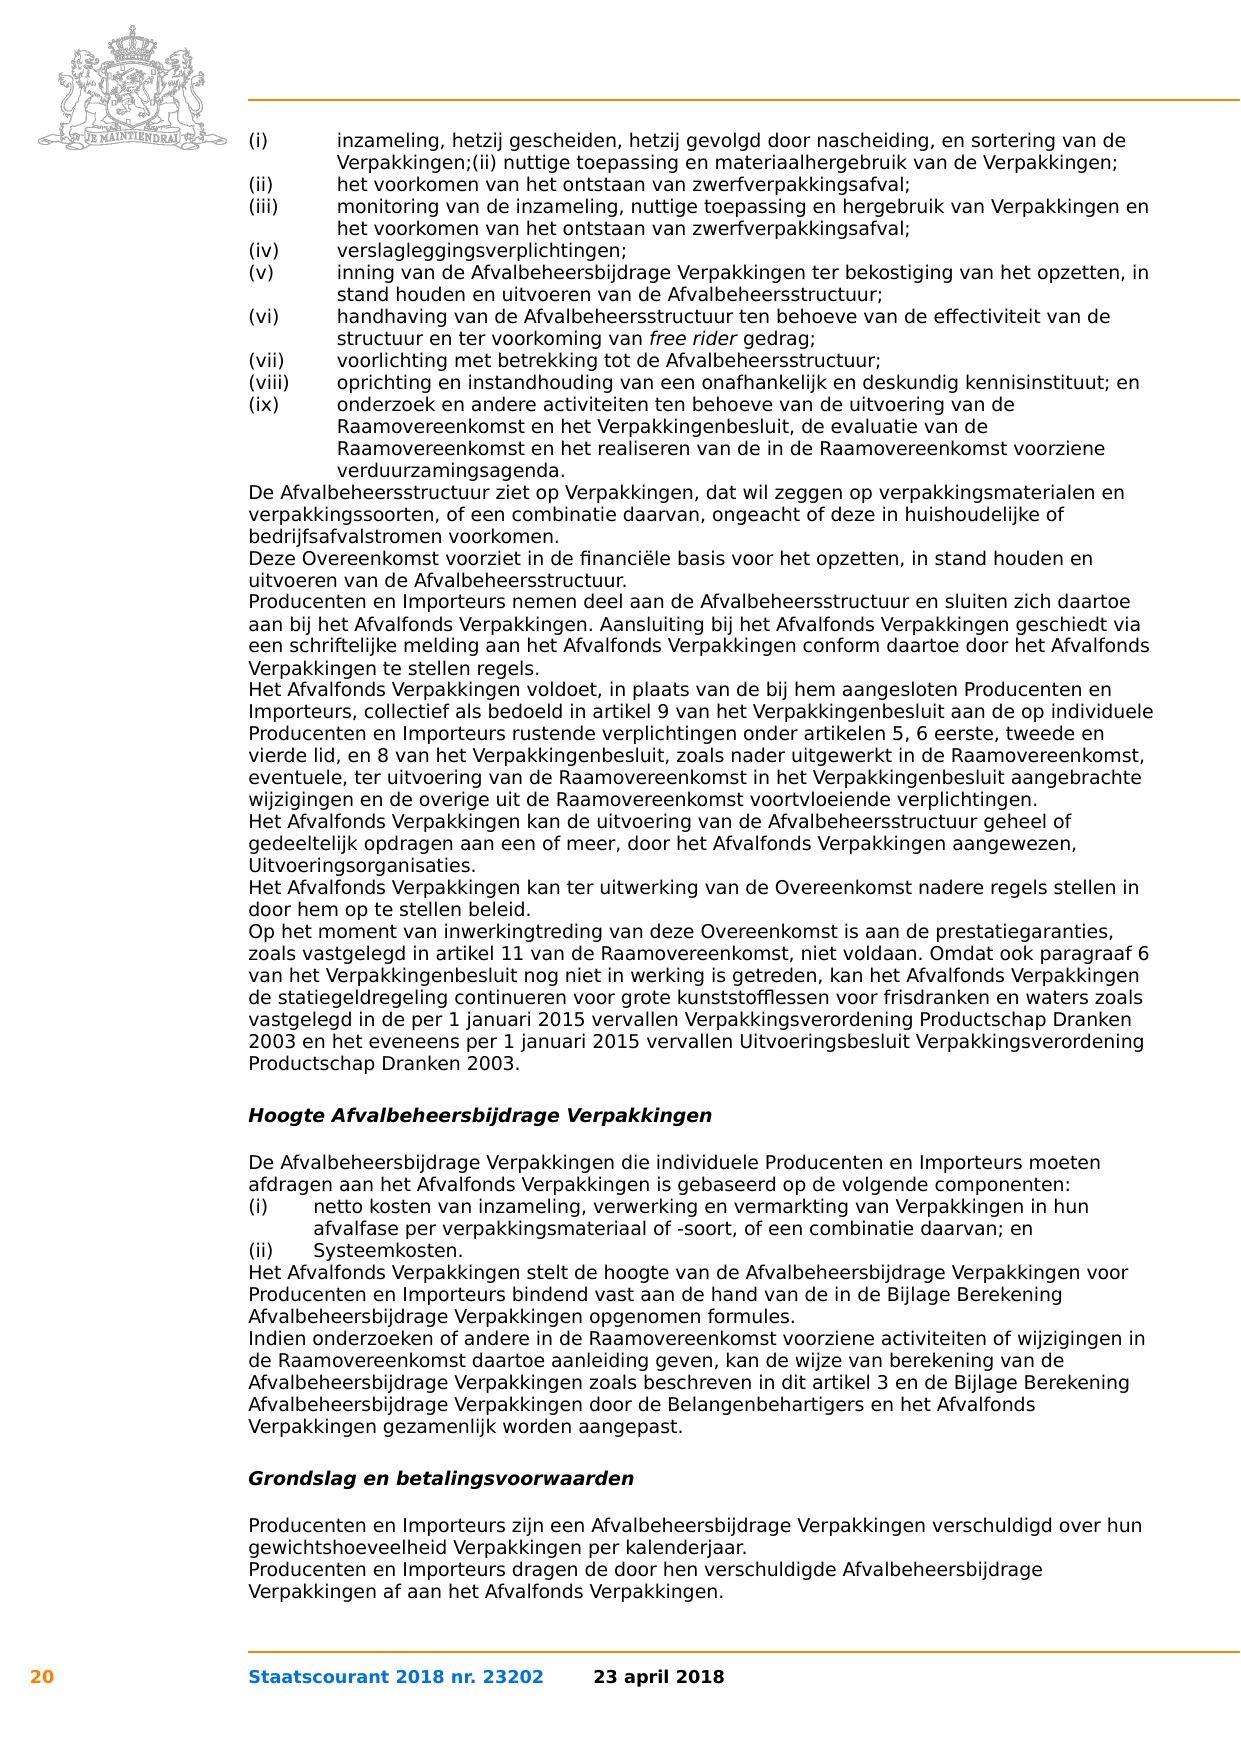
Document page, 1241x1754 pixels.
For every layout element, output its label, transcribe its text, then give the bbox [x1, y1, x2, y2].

text (ii) het voorkomen van het ontstaan van zwerfverpakkingsafval; [248, 174, 1163, 196]
text (v) inning van de Afvalbeheersbijdrage Verpakkingen ter bekostiging van het opzetten, in stand houden en uitvoeren van de Afvalbeheersstructuur; [248, 262, 1163, 306]
text Producenten en Importeurs dragen de door hen verschuldigde Afvalbeheersbijdrage Verpakkingen af aan het Afvalfonds Verpakkingen. [248, 1559, 1163, 1603]
text Producenten en Importeurs nemen deel aan de Afvalbeheersstructuur en sluiten zich daartoe aan bij het Afvalfonds Verpakkingen. Aansluiting bij het Afvalfonds Verpakkingen geschiedt via een schriftelijke melding aan het Afvalfonds Verpakkingen conform daartoe door het Afvalfonds Verpakkingen te stellen regels. [248, 591, 1163, 679]
text De Afvalbeheersstructuur ziet op Verpakkingen, dat wil zeggen op verpakkingsmaterialen en verpakkingssoorten, of een combinatie daarvan, ongeacht of deze in huishoudelijke of bedrijfsafvalstromen voorkomen. [248, 482, 1163, 547]
text (vi) handhaving van de Afvalbeheersstructuur ten behoeve van de effectiviteit van de structuur en ter voorkoming van free rider gedrag; [248, 306, 1163, 350]
subtitle Hoogte Afvalbeheersbijdrage Verpakkingen [248, 1105, 1163, 1127]
text De Afvalbeheersbijdrage Verpakkingen die individuele Producenten en Importeurs moeten afdragen aan het Afvalfonds Verpakkingen is gebaseerd op de volgende componenten: [248, 1152, 1163, 1196]
text Het Afvalfonds Verpakkingen kan de uitvoering van de Afvalbeheersstructuur geheel of gedeeltelijk opdragen aan een of meer, door het Afvalfonds Verpakkingen aangewezen, Uitvoeringsorganisaties. [248, 811, 1163, 877]
text (ii) Systeemkosten. [248, 1240, 1163, 1262]
text (ix) onderzoek en andere activiteiten ten behoeve van de uitvoering van de Raamovereenkomst en het Verpakkingenbesluit, de evaluatie van de Raamovereenkomst en het realiseren van de in de Raamovereenkomst voorziene verduurzamingsagenda. [248, 394, 1163, 482]
subtitle Grondslag en betalingsvoorwaarden [248, 1468, 1163, 1490]
text (iii) monitoring van de inzameling, nuttige toepassing en hergebruik van Verpakkingen en het voorkomen van het ontstaan van zwerfverpakkingsafval; [248, 196, 1163, 240]
text Het Afvalfonds Verpakkingen voldoet, in plaats van de bij hem aangesloten Producenten en Importeurs, collectief als bedoeld in artikel 9 van het Verpakkingenbesluit aan de op individuele Producenten en Importeurs rustende verplichtingen onder artikelen 5, 6 eerste, tweede en vierde lid, en 8 van het Verpakkingenbesluit, zoals nader uitgewerkt in de Raamovereenkomst, eventuele, ter uitvoering van de Raamovereenkomst in het Verpakkingenbesluit aangebrachte wijzigingen en de overige uit de Raamovereenkomst voortvloeiende verplichtingen. [248, 679, 1163, 811]
picture [38, 25, 227, 150]
text Indien onderzoeken of andere in de Raamovereenkomst voorziene activiteiten of wijzigingen in de Raamovereenkomst daartoe aanleiding geven, kan de wijze van berekening van de Afvalbeheersbijdrage Verpakkingen zoals beschreven in dit artikel 3 en de Bijlage Berekening Afvalbeheersbijdrage Verpakkingen door de Belangenbehartigers en het Afvalfonds Verpakkingen gezamenlijk worden aangepast. [248, 1328, 1163, 1438]
text Het Afvalfonds Verpakkingen stelt de hoogte van de Afvalbeheersbijdrage Verpakkingen voor Producenten en Importeurs bindend vast aan de hand van de in de Bijlage Berekening Afvalbeheersbijdrage Verpakkingen opgenomen formules. [248, 1262, 1163, 1328]
text Deze Overeenkomst voorziet in de financiële basis voor het opzetten, in stand houden en uitvoeren van de Afvalbeheersstructuur. [248, 547, 1163, 591]
text (i) netto kosten van inzameling, verwerking en vermarkting van Verpakkingen in hun afvalfase per verpakkingsmateriaal of -soort, of een combinatie daarvan; en [248, 1196, 1163, 1240]
text (i) inzameling, hetzij gescheiden, hetzij gevolgd door nascheiding, en sortering van de Verpakkingen;(ii) nuttige toepassing en materiaalhergebruik van de Verpakkingen; [248, 130, 1163, 174]
text (vii) voorlichting met betrekking tot de Afvalbeheersstructuur; [248, 350, 1163, 372]
text Het Afvalfonds Verpakkingen kan ter uitwerking van de Overeenkomst nadere regels stellen in door hem op te stellen beleid. [248, 877, 1163, 921]
text Producenten en Importeurs zijn een Afvalbeheersbijdrage Verpakkingen verschuldigd over hun gewichtshoeveelheid Verpakkingen per kalenderjaar. [248, 1515, 1163, 1559]
text (viii) oprichting en instandhouding van een onafhankelijk en deskundig kennisinstituut; en [248, 372, 1163, 394]
text Op het moment van inwerkingtreding van deze Overeenkomst is aan de prestatiegaranties, zoals vastgelegd in artikel 11 van de Raamovereenkomst, niet voldaan. Omdat ook paragraaf 6 van het Verpakkingenbesluit nog niet in werking is getreden, kan het Afvalfonds Verpakkingen de statiegeldregeling continueren voor grote kunststofflessen voor frisdranken en waters zoals vastgelegd in de per 1 januari 2015 vervallen Verpakkingsverordening Productschap Dranken 2003 en het eveneens per 1 januari 2015 vervallen Uitvoeringsbesluit Verpakkingsverordening Productschap Dranken 2003. [248, 921, 1163, 1075]
text (iv) verslagleggingsverplichtingen; [248, 240, 1163, 262]
